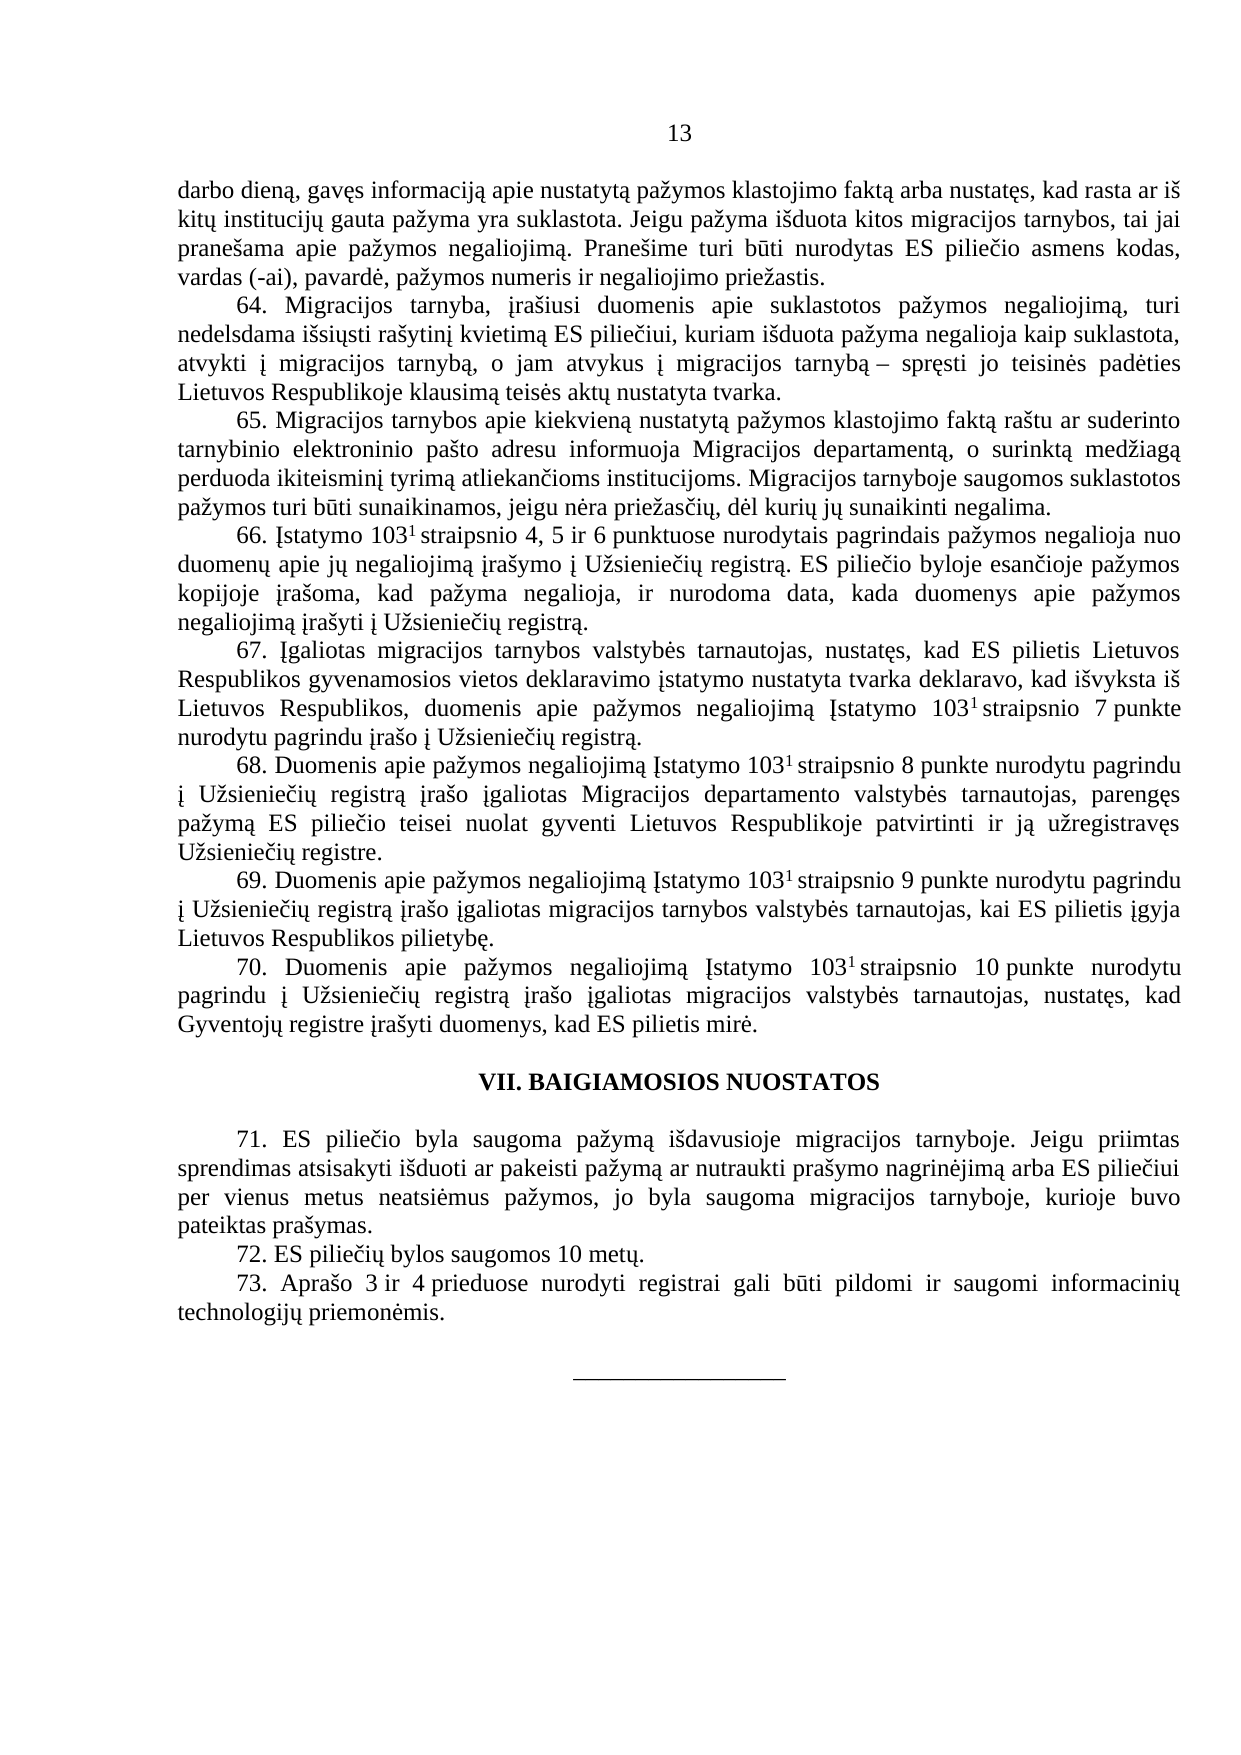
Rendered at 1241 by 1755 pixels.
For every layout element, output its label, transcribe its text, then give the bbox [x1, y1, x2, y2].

text 70. Duomenis apie pažymos negaliojimą Įstatymo 1031 straipsnio 10 punkte nurodytu pagrindu į Užsieniečių registrą įrašo įgaliotas migracijos valstybės tarnautojas, nustatęs, kad Gyventojų registre įrašyti duomenys, kad ES pilietis mirė. [177, 952, 1181, 1038]
text 65. Migracijos tarnybos apie kiekvieną nustatytą pažymos klastojimo faktą raštu ar suderinto tarnybinio elektroninio pašto adresu informuoja Migracijos departamentą, o surinktą medžiagą perduoda ikiteisminį tyrimą atliekančioms institucijoms. Migracijos tarnyboje saugomos suklastotos pažymos turi būti sunaikinamos, jeigu nėra priežasčių, dėl kurių jų sunaikinti negalima. [177, 406, 1181, 521]
text darbo dieną, gavęs informaciją apie nustatytą pažymos klastojimo faktą arba nustatęs, kad rasta ar iš kitų institucijų gauta pažyma yra suklastota. Jeigu pažyma išduota kitos migracijos tarnybos, tai jai pranešama apie pažymos negaliojimą. Pranešime turi būti nurodytas ES piliečio asmens kodas, vardas (-ai), pavardė, pažymos numeris ir negaliojimo priežastis. [177, 176, 1181, 291]
text 72. ES piliečių bylos saugomos 10 metų. [177, 1239, 1181, 1268]
text 66. Įstatymo 1031 straipsnio 4, 5 ir 6 punktuose nurodytais pagrindais pažymos negalioja nuo duomenų apie jų negaliojimą įrašymo į Užsieniečių registrą. ES piliečio byloje esančioje pažymos kopijoje įrašoma, kad pažyma negalioja, ir nurodoma data, kada duomenys apie pažymos negaliojimą įrašyti į Užsieniečių registrą. [177, 521, 1181, 636]
text 64. Migracijos tarnyba, įrašiusi duomenis apie suklastotos pažymos negaliojimą, turi nedelsdama išsiųsti rašytinį kvietimą ES piliečiui, kuriam išduota pažyma negalioja kaip suklastota, atvykti į migracijos tarnybą, o jam atvykus į migracijos tarnybą – spręsti jo teisinės padėties Lietuvos Respublikoje klausimą teisės aktų nustatyta tvarka. [177, 291, 1181, 406]
text _________________ [177, 1354, 1181, 1383]
text 67. Įgaliotas migracijos tarnybos valstybės tarnautojas, nustatęs, kad ES pilietis Lietuvos Respublikos gyvenamosios vietos deklaravimo įstatymo nustatyta tvarka deklaravo, kad išvyksta iš Lietuvos Respublikos, duomenis apie pažymos negaliojimą Įstatymo 1031 straipsnio 7 punkte nurodytu pagrindu įrašo į Užsieniečių registrą. [177, 636, 1181, 751]
text 69. Duomenis apie pažymos negaliojimą Įstatymo 1031 straipsnio 9 punkte nurodytu pagrindu į Užsieniečių registrą įrašo įgaliotas migracijos tarnybos valstybės tarnautojas, kai ES pilietis įgyja Lietuvos Respublikos pilietybę. [177, 866, 1181, 952]
text VII. BAIGIAMOSIOS NUOSTATOS [177, 1067, 1181, 1096]
text 73. Aprašo 3 ir 4 prieduose nurodyti registrai gali būti pildomi ir saugomi informacinių technologijų priemonėmis. [177, 1268, 1181, 1326]
text 71. ES piliečio byla saugoma pažymą išdavusioje migracijos tarnyboje. Jeigu priimtas sprendimas atsisakyti išduoti ar pakeisti pažymą ar nutraukti prašymo nagrinėjimą arba ES piliečiui per vienus metus neatsiėmus pažymos, jo byla saugoma migracijos tarnyboje, kurioje buvo pateiktas prašymas. [177, 1124, 1181, 1239]
text 68. Duomenis apie pažymos negaliojimą Įstatymo 1031 straipsnio 8 punkte nurodytu pagrindu į Užsieniečių registrą įrašo įgaliotas Migracijos departamento valstybės tarnautojas, parengęs pažymą ES piliečio teisei nuolat gyventi Lietuvos Respublikoje patvirtinti ir ją užregistravęs Užsieniečių registre. [177, 751, 1181, 866]
